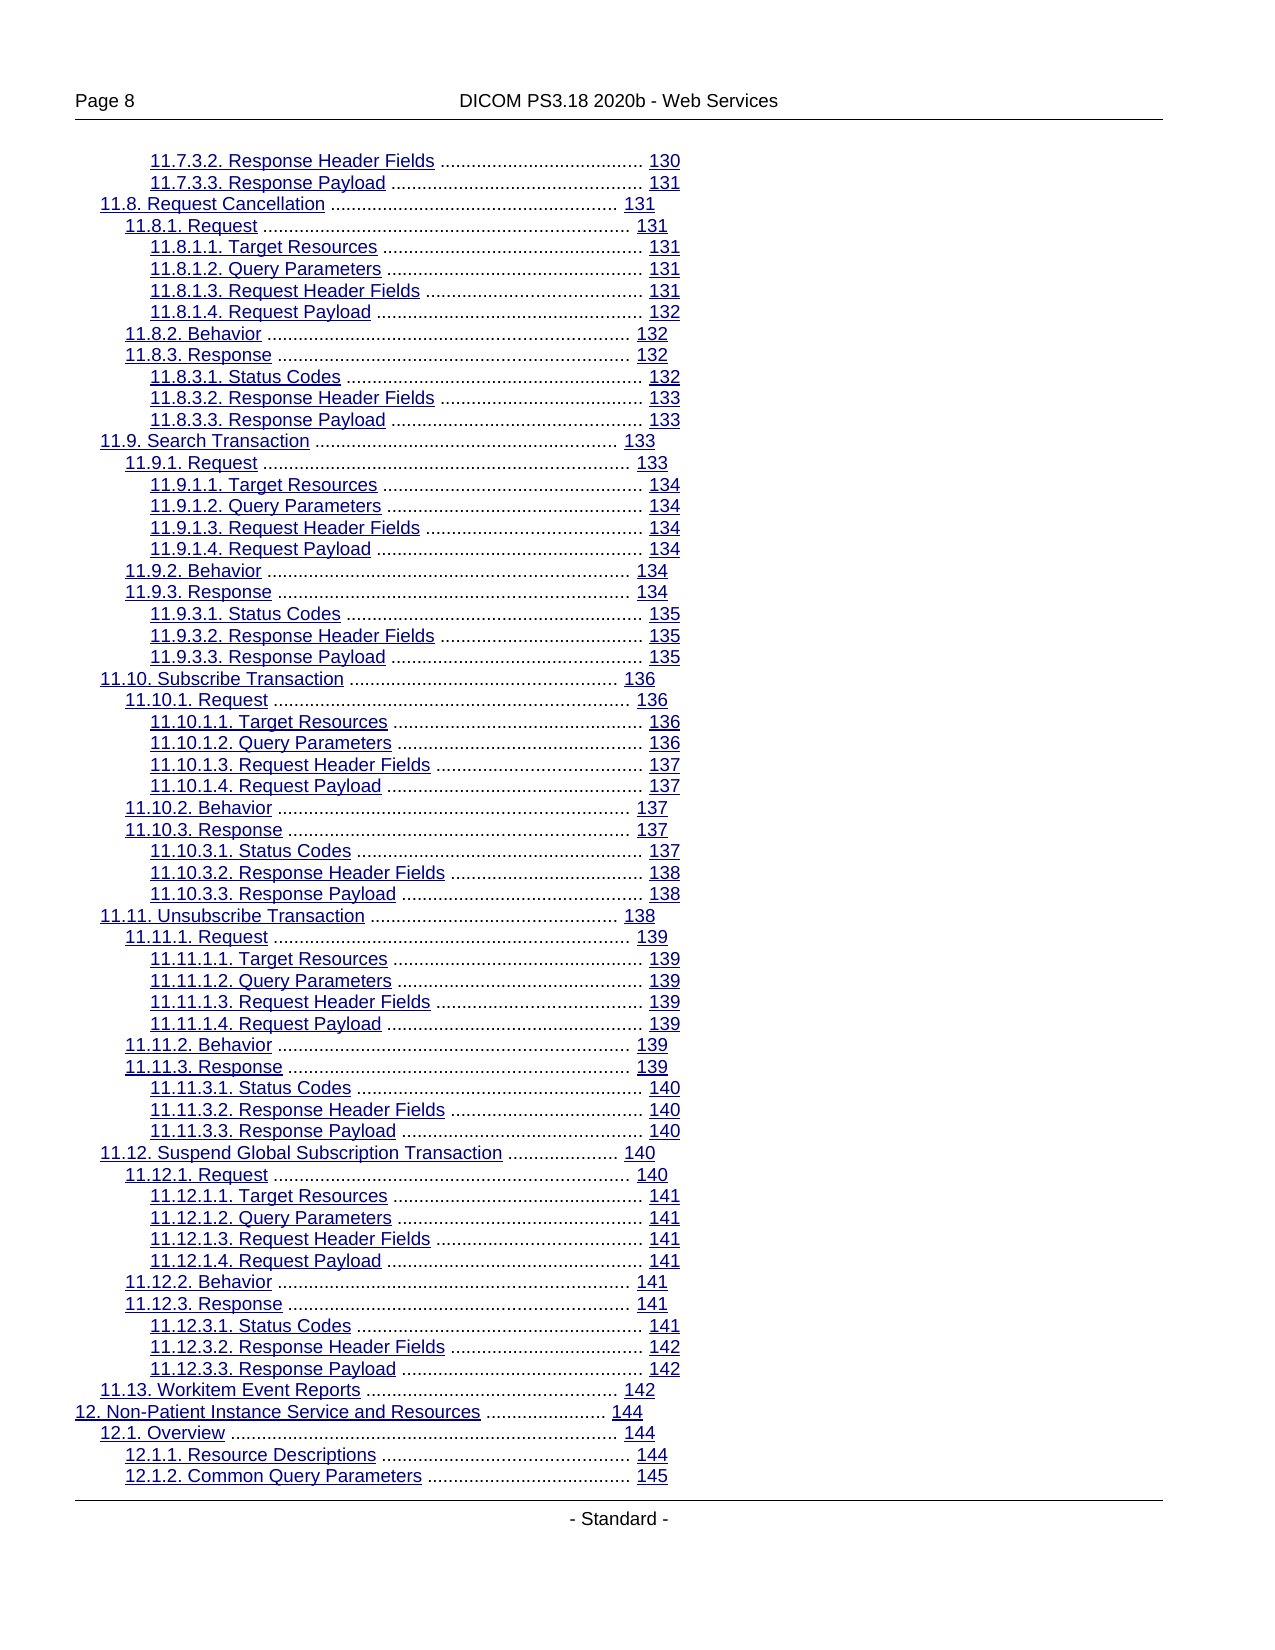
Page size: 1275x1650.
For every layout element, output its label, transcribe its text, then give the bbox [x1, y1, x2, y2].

text 11.11.1.3. Request Header Fields 0 [150, 991, 1137, 1012]
text 11.10.1.3. Request Header Fields 0 [150, 754, 1137, 775]
text 11.11.3.1. Status Codes 0 [150, 1077, 1137, 1099]
text 11.11.2. Behavior 0 [125, 1034, 1137, 1056]
text 11.11.3. Response 0 [125, 1056, 1137, 1077]
text 11.12. Suspend Global Subscription Transaction 0 [100, 1142, 1137, 1163]
text 11.9.3.3. Response Payload 0 [150, 646, 1137, 667]
text 11.11.1.4. Request Payload 0 [150, 1012, 1137, 1034]
text 11.9.3.1. Status Codes 0 [150, 603, 1137, 624]
text 11.8.3.1. Status Codes 0 [150, 366, 1137, 387]
text 11.9.1.4. Request Payload 0 [150, 538, 1137, 560]
text 12.1. Overview 0 [100, 1422, 1137, 1444]
text 11.13. Workitem Event Reports 0 [100, 1379, 1137, 1401]
text 12.1.1. Resource Descriptions 0 [125, 1444, 1137, 1465]
text 11.10.2. Behavior 0 [125, 797, 1137, 818]
text 11.11.1. Request 0 [125, 926, 1137, 948]
text 11.12.1.2. Query Parameters 0 [150, 1207, 1137, 1228]
text 11.9.1.3. Request Header Fields 0 [150, 517, 1137, 538]
text 11.12.3. Response 0 [125, 1293, 1137, 1314]
text 11.10.1.1. Target Resources 0 [150, 711, 1137, 732]
text 11.12.1.3. Request Header Fields 0 [150, 1228, 1137, 1250]
text 11.8.1. Request 0 [125, 215, 1137, 236]
text 11.12.3.1. Status Codes 0 [150, 1314, 1137, 1336]
text 11.10.3.1. Status Codes 0 [150, 840, 1137, 862]
text 11.10.1.2. Query Parameters 0 [150, 732, 1137, 754]
text 11.7.3.2. Response Header Fields 0 [150, 150, 1137, 172]
text 11.9.3.2. Response Header Fields 0 [150, 624, 1137, 646]
text 11.8.1.2. Query Parameters 0 [150, 258, 1137, 279]
text 11.8.3. Response 0 [125, 344, 1137, 366]
text 11.12.2. Behavior 0 [125, 1271, 1137, 1293]
text 11.8.1.3. Request Header Fields 0 [150, 279, 1137, 301]
text 11.12.1.4. Request Payload 0 [150, 1250, 1137, 1271]
text 11.8.3.3. Response Payload 0 [150, 409, 1137, 430]
text 12. Non-Patient Instance Service and Resources 0 [75, 1401, 1137, 1422]
text 11.9.2. Behavior 0 [125, 560, 1137, 581]
text 11.11.1.1. Target Resources 0 [150, 948, 1137, 969]
text 11.10.3. Response 0 [125, 818, 1137, 840]
text 11.8.1.4. Request Payload 0 [150, 301, 1137, 322]
text 11.10.1.4. Request Payload 0 [150, 775, 1137, 797]
text 11.11.3.3. Response Payload 0 [150, 1120, 1137, 1142]
text 11.12.3.3. Response Payload 0 [150, 1357, 1137, 1379]
text 12.1.2. Common Query Parameters 0 [125, 1465, 1137, 1487]
text 11.10.3.3. Response Payload 0 [150, 883, 1137, 905]
text 11.9.1. Request 0 [125, 452, 1137, 473]
text 11.8.3.2. Response Header Fields 0 [150, 387, 1137, 409]
text 11.11.1.2. Query Parameters 0 [150, 969, 1137, 991]
text 11.9.1.1. Target Resources 0 [150, 473, 1137, 495]
text 11.9. Search Transaction 0 [100, 430, 1137, 452]
text 11.11. Unsubscribe Transaction 0 [100, 905, 1137, 926]
text 11.9.3. Response 0 [125, 581, 1137, 603]
text 11.10.3.2. Response Header Fields 0 [150, 862, 1137, 883]
text 11.8. Request Cancellation 0 [100, 193, 1137, 215]
text 11.8.2. Behavior 0 [125, 322, 1137, 344]
text 11.11.3.2. Response Header Fields 0 [150, 1099, 1137, 1120]
text 11.10. Subscribe Transaction 0 [100, 667, 1137, 689]
text 11.10.1. Request 0 [125, 689, 1137, 711]
text 11.8.1.1. Target Resources 0 [150, 236, 1137, 258]
text 11.12.1. Request 0 [125, 1163, 1137, 1185]
text 11.9.1.2. Query Parameters 0 [150, 495, 1137, 517]
text 11.12.1.1. Target Resources 0 [150, 1185, 1137, 1207]
text 11.7.3.3. Response Payload 0 [150, 172, 1137, 193]
text 11.12.3.2. Response Header Fields 0 [150, 1336, 1137, 1357]
